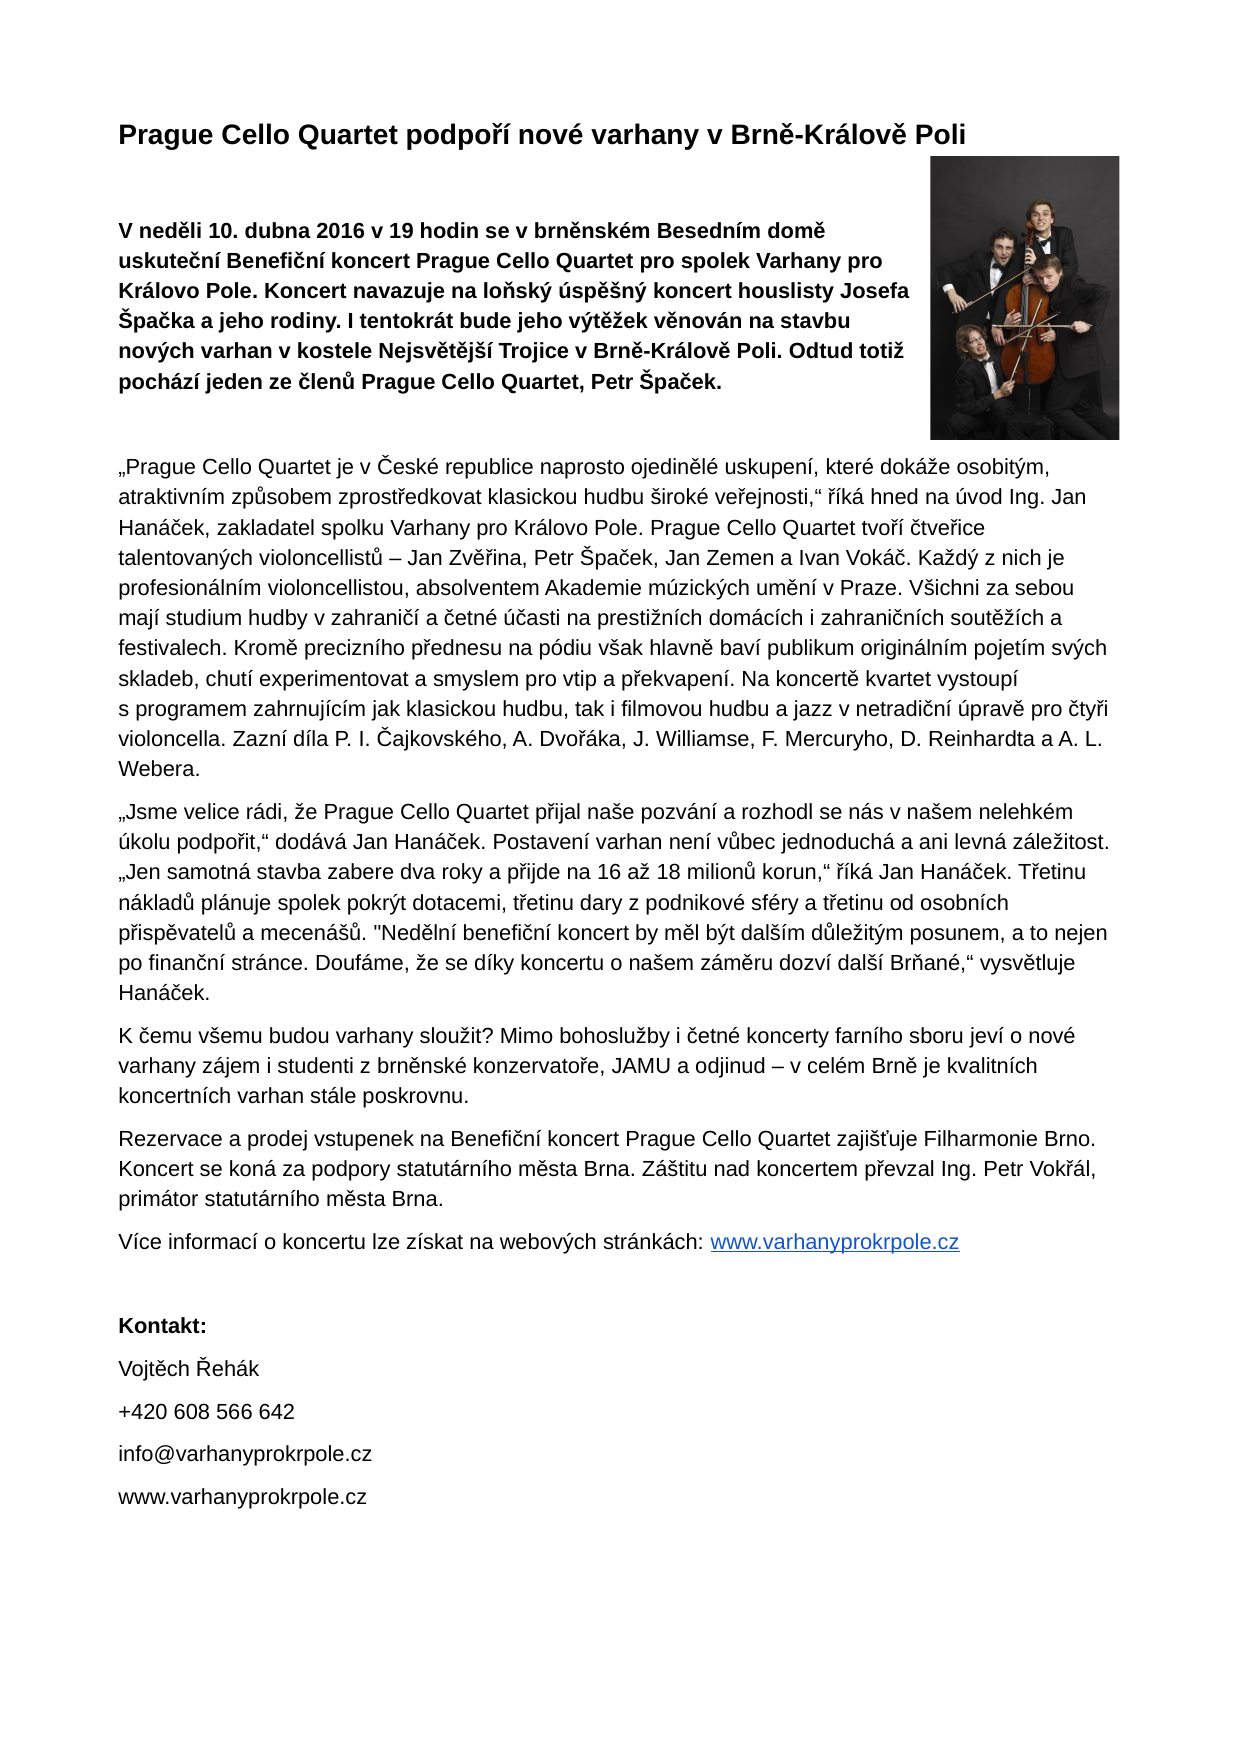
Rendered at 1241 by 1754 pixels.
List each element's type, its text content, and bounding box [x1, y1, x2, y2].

text info@varhanyprokrpole.cz [118, 1441, 1122, 1466]
text Více informací o koncertu lze získat na webových stránkách: www.varhanyprokrpole.cz [118, 1229, 1122, 1254]
text Vojtěch Řehák [118, 1356, 1122, 1381]
text +420 608 566 642 [118, 1398, 1122, 1424]
picture [930, 156, 1120, 440]
text Kontakt: [118, 1313, 1122, 1338]
text V neděli 10. dubna 2016 v 19 hodin se v brněnském Besedním domě uskuteční Benefiční koncert Prague Cello Quartet pro spolek Varhany pro Královo Pole. Koncert navazuje na loňský úspěšný koncert houslisty Josefa Špačka a jeho rodiny. I tentokrát bude jeho výtěžek věnován na stavbu nových varhan v kostele Nejsvětější Trojice v Brně-Králově Poli. Odtud totiž pochází jeden ze členů Prague Cello Quartet, Petr Špaček. [118, 217, 930, 394]
text „Jsme velice rádi, že Prague Cello Quartet přijal naše pozvání a rozhodl se nás v našem nelehkém úkolu podpořit,“ dodává Jan Hanáček. Postavení varhan není vůbec jednoduchá a ani levná záležitost. „Jen samotná stavba zabere dva roky a přijde na 16 až 18 milionů korun,“ říká Jan Hanáček. Třetinu nákladů plánuje spolek pokrýt dotacemi, třetinu dary z podnikové sféry a třetinu od osobních přispěvatelů a mecenášů. "Nedělní benefiční koncert by měl být dalším důležitým posunem, a to nejen po finanční stránce. Doufáme, že se díky koncertu o našem záměru dozví další Brňané,“ vysvětluje Hanáček. [118, 799, 1122, 1005]
text „Prague Cello Quartet je v České republice naprosto ojedinělé uskupení, které dokáže osobitým, atraktivním způsobem zprostředkovat klasickou hudbu široké veřejnosti,“ říká hned na úvod Ing. Jan Hanáček, zakladatel spolku Varhany pro Královo Pole. Prague Cello Quartet tvoří čtveřice talentovaných violoncellistů – Jan Zvěřina, Petr Špaček, Jan Zemen a Ivan Vokáč. Každý z nich je profesionálním violoncellistou, absolventem Akademie múzických umění v Praze. Všichni za sebou mají studium hudby v zahraničí a četné účasti na prestižních domácích i zahraničních soutěžích a festivalech. Kromě precizního přednesu na pódiu však hlavně baví publikum originálním pojetím svých skladeb, chutí experimentovat a smyslem pro vtip a překvapení. Na koncertě kvartet vystoupí s programem zahrnujícím jak klasickou hudbu, tak i filmovou hudbu a jazz v netradiční úpravě pro čtyři violoncella. Zazní díla P. I. Čajkovského, A. Dvořáka, J. Williamse, F. Mercuryho, D. Reinhardta a A. L. Webera. [118, 454, 1122, 781]
text Rezervace a prodej vstupenek na Benefiční koncert Prague Cello Quartet zajišťuje Filharmonie Brno. Koncert se koná za podpory statutárního města Brna. Záštitu nad koncertem převzal Ing. Petr Vokřál, primátor statutárního města Brna. [118, 1126, 1122, 1211]
text K čemu všemu budou varhany sloužit? Mimo bohoslužby i četné koncerty farního sboru jeví o nové varhany zájem i studenti z brněnské konzervatoře, JAMU a odjinud – v celém Brně je kvalitních koncertních varhan stále poskrovnu. [118, 1023, 1122, 1108]
text www.varhanyprokrpole.cz [118, 1484, 1122, 1509]
text Prague Cello Quartet podpoří nové varhany v Brně-Králově Poli [118, 118, 1122, 151]
